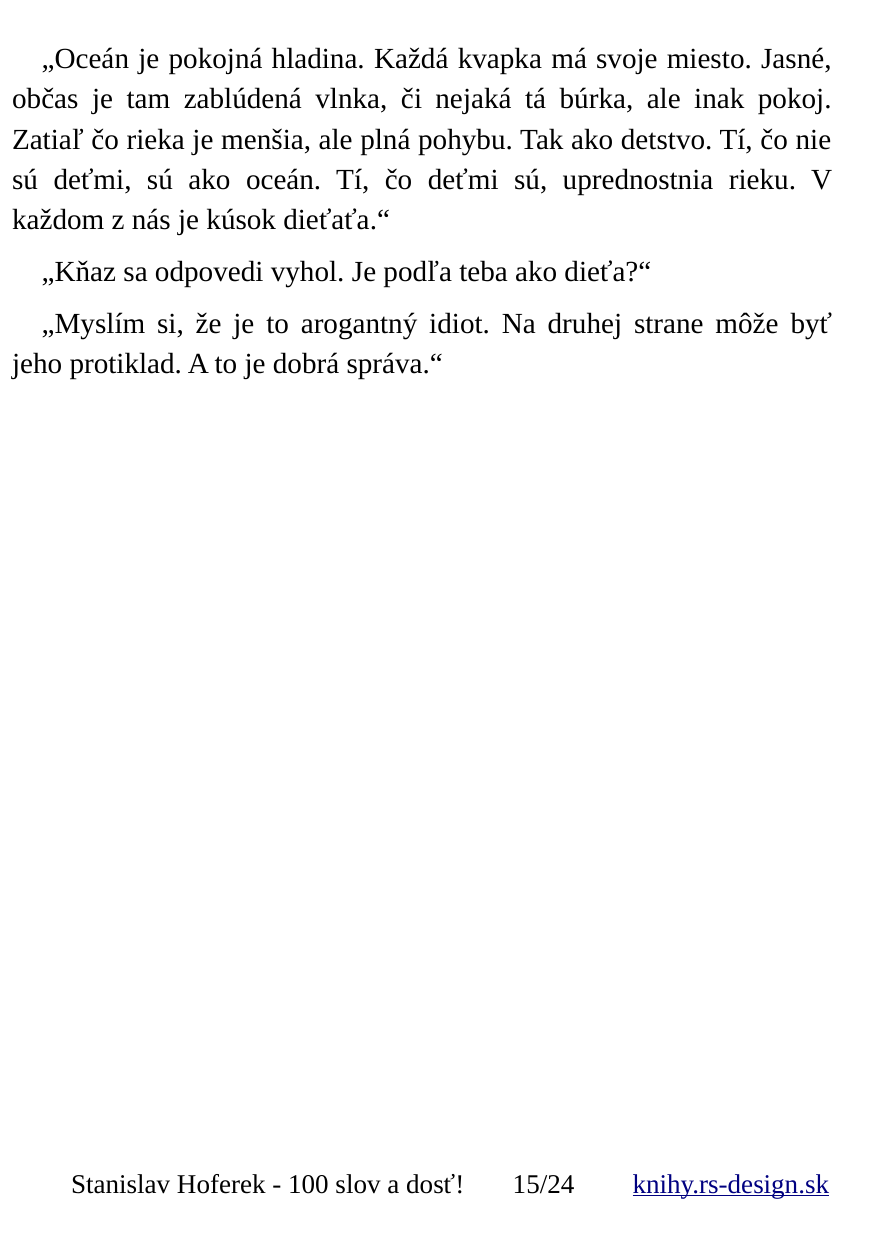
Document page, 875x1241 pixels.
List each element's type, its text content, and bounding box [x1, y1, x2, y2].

text „Oceán je pokojná hladina. Každá kvapka má svoje miesto. Jasné, občas je tam zablúdená vlnka, či nejaká tá búrka, ale inak pokoj. Zatiaľ čo rieka je menšia, ale plná pohybu. Tak ako detstvo. Tí, čo nie sú deťmi, sú ako oceán. Tí, čo deťmi sú, uprednostnia rieku. V každom z nás je kúsok dieťaťa.“ [12, 41, 833, 236]
text „Myslím si, že je to arogantný idiot. Na druhej strane môže byť jeho protiklad. A to je dobrá správa.“ [12, 306, 833, 380]
text „Kňaz sa odpovedi vyhol. Je podľa teba ako dieťa?“ [12, 254, 833, 288]
